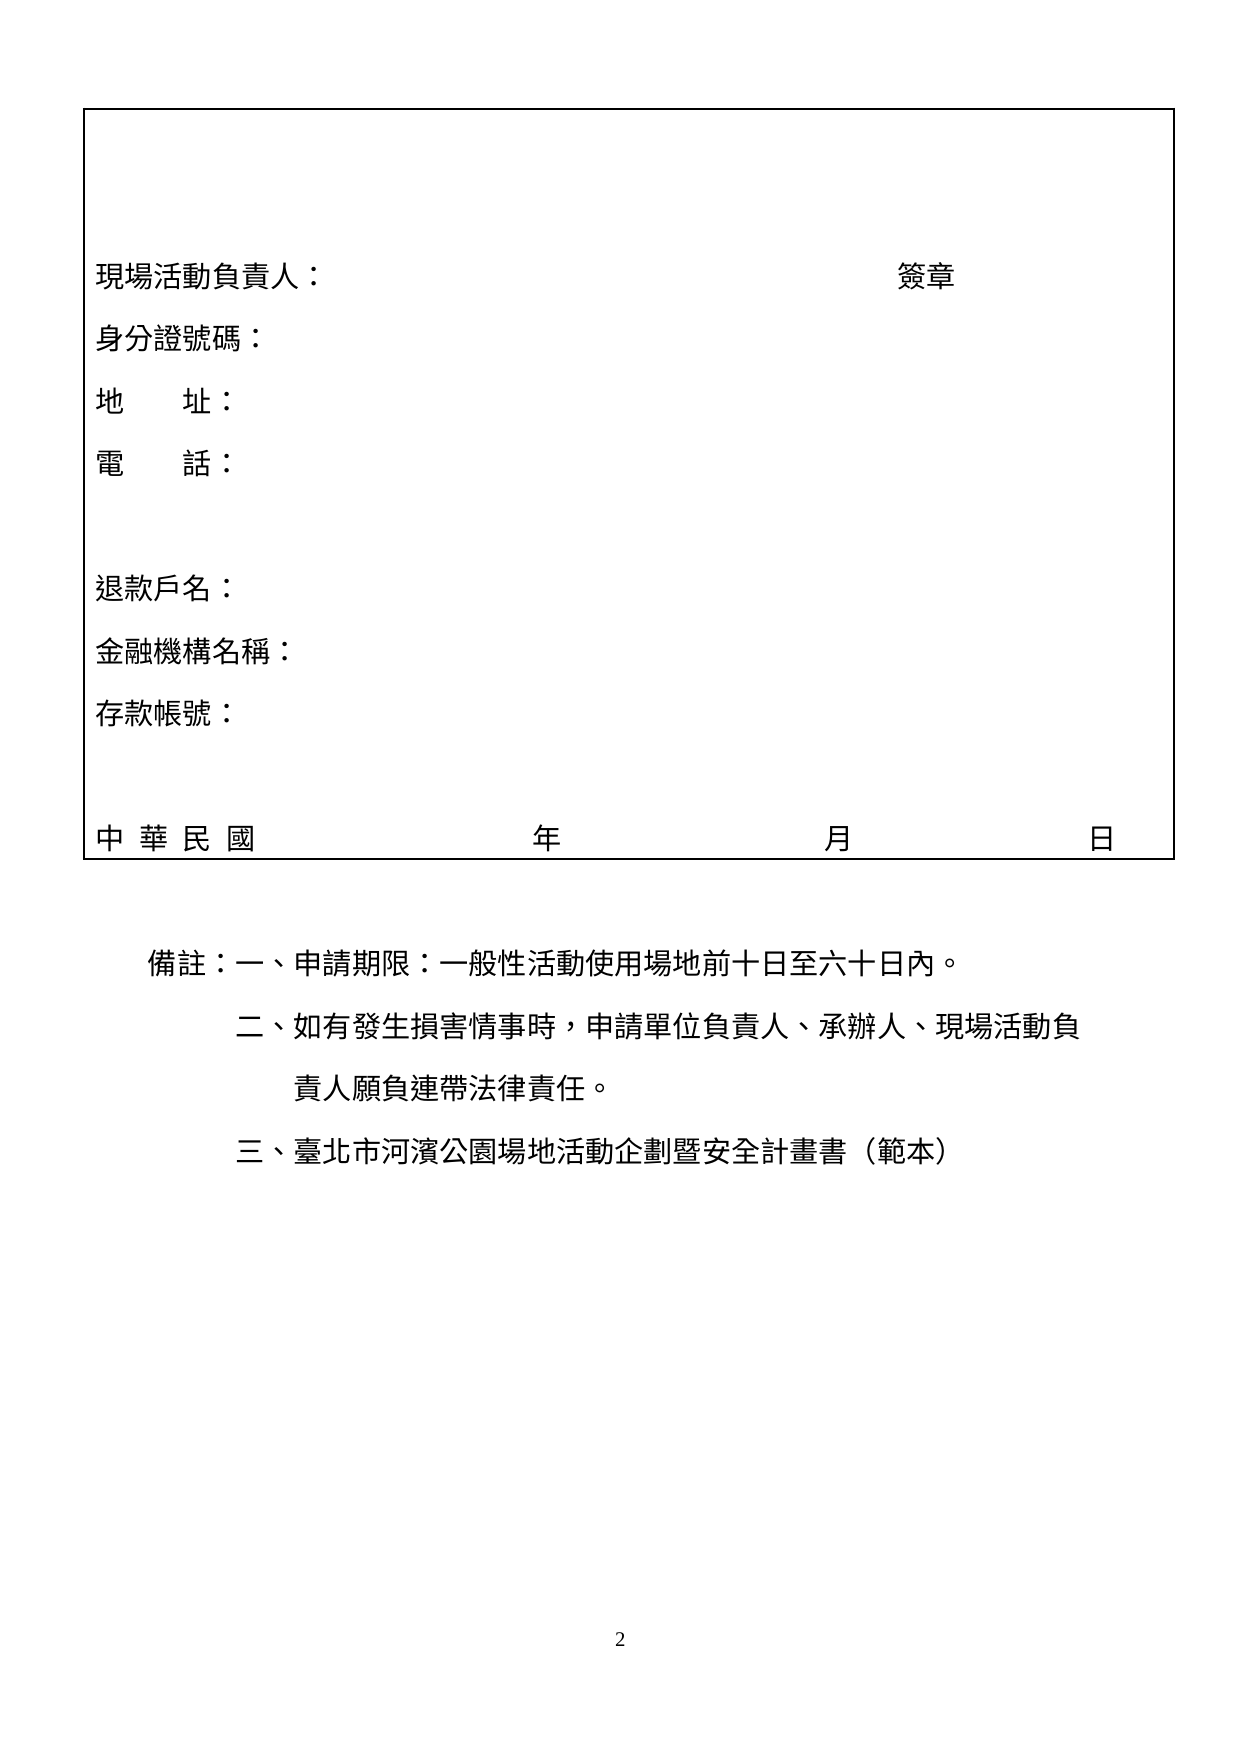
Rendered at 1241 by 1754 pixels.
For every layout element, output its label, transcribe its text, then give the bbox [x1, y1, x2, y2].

text 二、如有發生損害情事時，申請單位負責人、承辦人、現場活動負責人願負連帶法律責任。 [235, 983, 1092, 1108]
text 三、臺北市河濱公園場地活動企劃暨安全計畫書（範本） [235, 1108, 1092, 1170]
text 備註：一、申請期限：一般性活動使用場地前十日至六十日內。 [148, 920, 1092, 983]
table_cell 現場活動負責人： 簽章 身分證號碼： 地 址： 電 話： 退款戶名： 金融機構名稱： 存款帳號： 中 華 民 國 年 月 日 [85, 110, 1173, 858]
